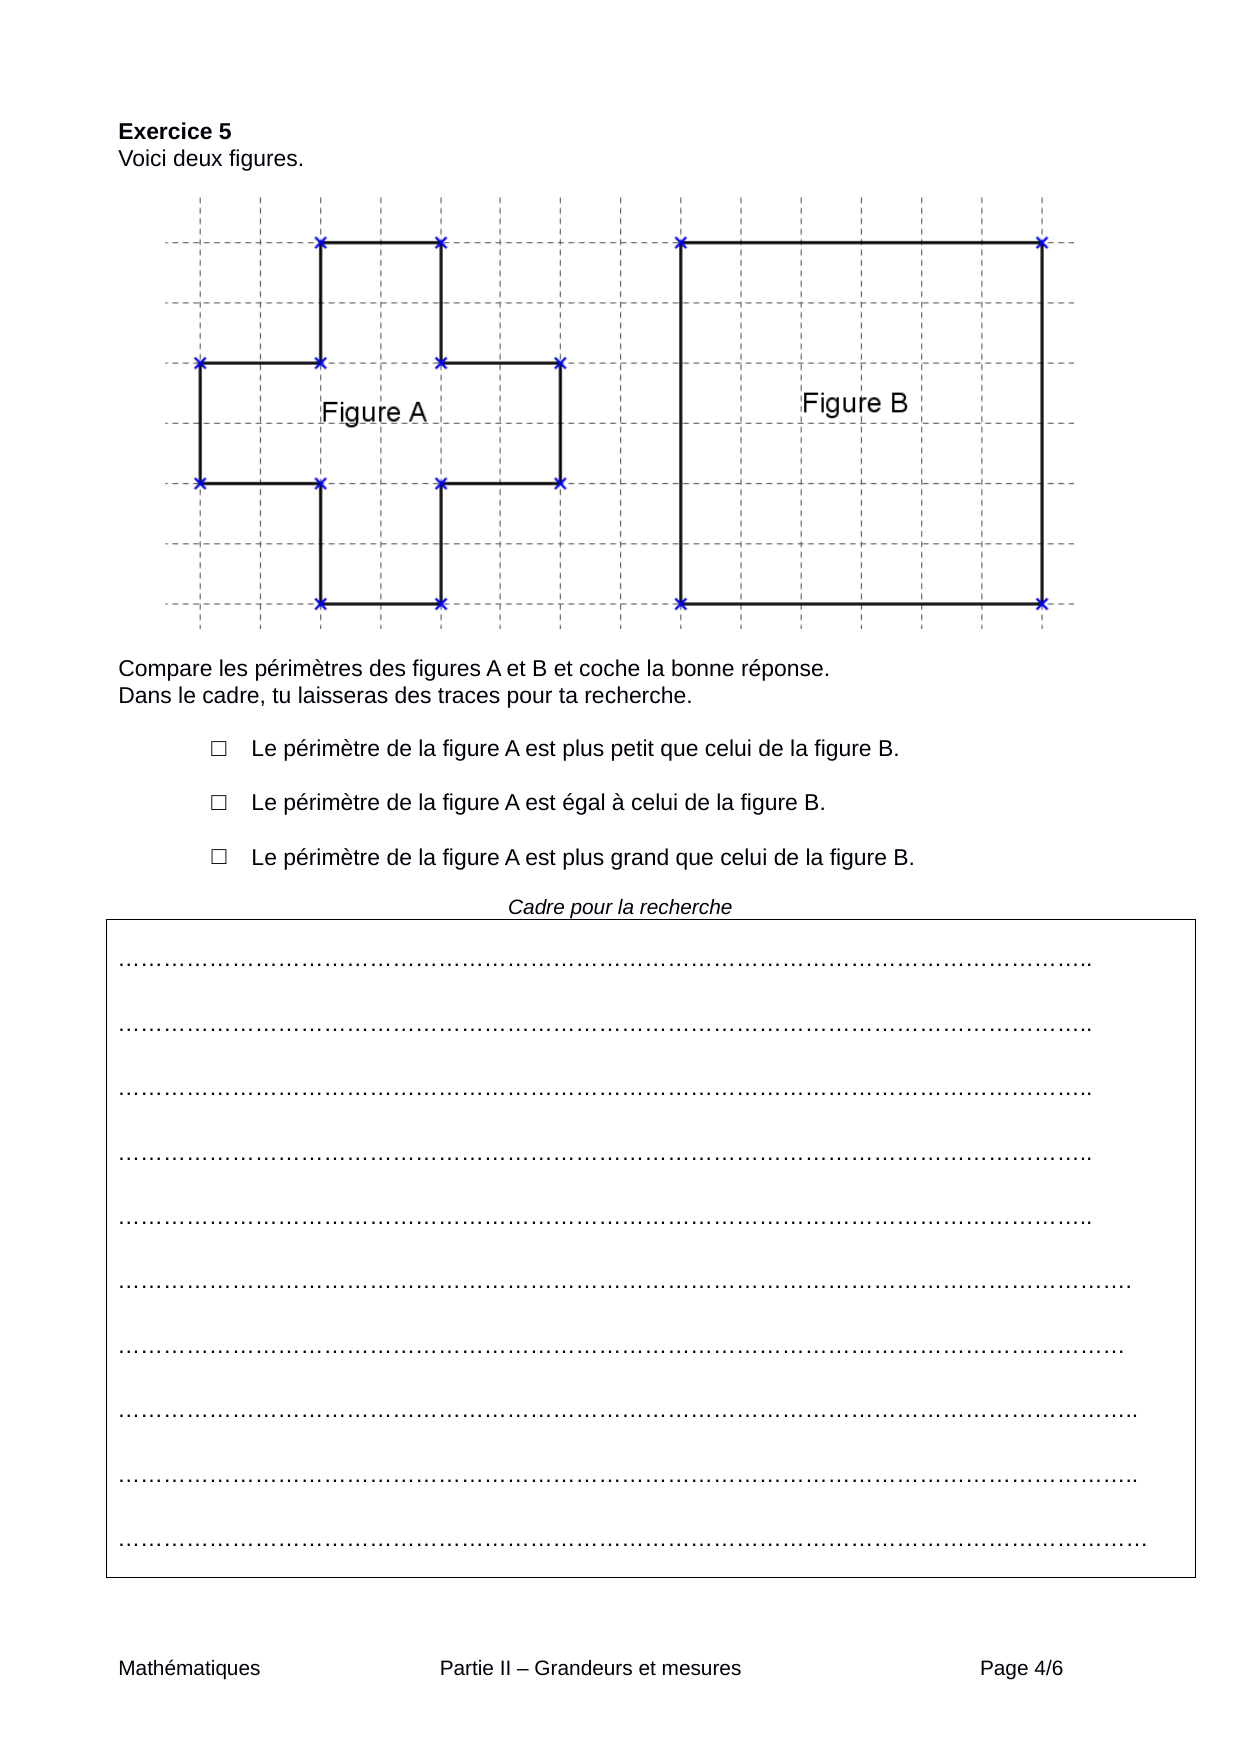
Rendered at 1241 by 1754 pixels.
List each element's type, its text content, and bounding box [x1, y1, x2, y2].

text Exercice 5 [118, 118, 1122, 144]
text Le périmètre de la figure A est plus grand que celui de la figure B. [118, 843, 1122, 871]
text Dans le cadre, tu laisseras des traces pour ta recherche. [118, 682, 1122, 708]
text Compare les périmètres des figures A et B et coche la bonne réponse. [118, 655, 1122, 682]
picture [165, 197, 1074, 629]
text Le périmètre de la figure A est égal à celui de la figure B. [118, 789, 1122, 817]
text Le périmètre de la figure A est plus petit que celui de la figure B. [118, 734, 1122, 762]
table_header ……………………………………………………………………………………………………………….. ……………………………………………………………………………………………………………….. ……………………………………………………………………………………………………………….. ……………………………………………………………………………………………………………….. ……………………………………………………………………………………………………………….. ……………………………………………………………………………………………………………………. …………………………………………………………………………………………………………………… …………………………………………………………………………………………………………………….. …………………………………………………………………………………………………………………….. ……………………………………………………………………………………………………………………… [107, 920, 1195, 1577]
text Cadre pour la recherche [118, 895, 1122, 919]
text Voici deux figures. [118, 144, 1122, 171]
